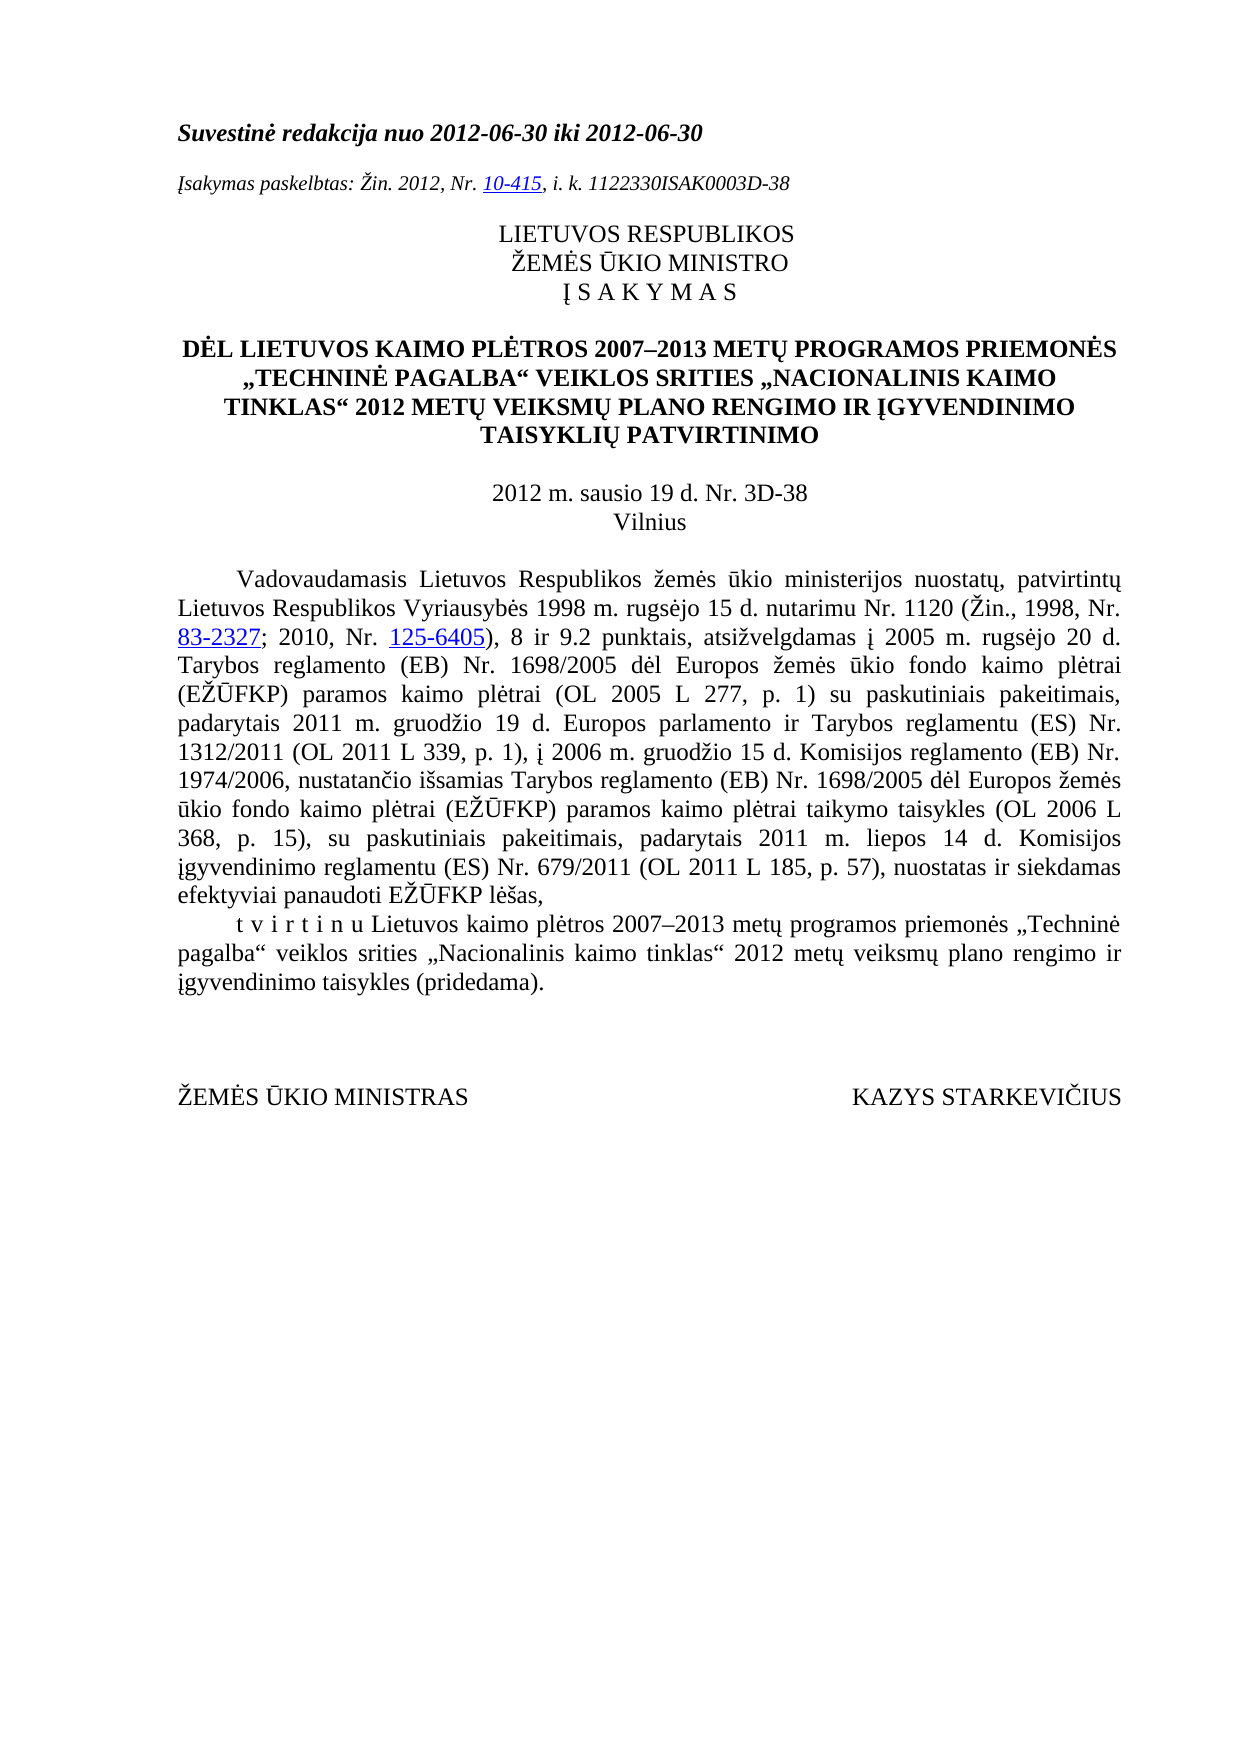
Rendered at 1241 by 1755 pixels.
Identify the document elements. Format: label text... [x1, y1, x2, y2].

text LIETUVOS RESPUBLIKOS [177, 219, 1122, 248]
text Suvestinė redakcija nuo 2012-06-30 iki 2012-06-30 [177, 118, 1122, 147]
text Į S A K Y M A S [177, 277, 1122, 305]
text DĖL LIETUVOS KAIMO PLĖTROS 2007–2013 METŲ PROGRAMOS PRIEMONĖS „TECHNINĖ PAGALBA“ VEIKLOS SRITIES „NACIONALINIS KAIMO TINKLAS“ 2012 METŲ VEIKSMŲ PLANO RENGIMO IR ĮGYVENDINIMO TAISYKLIŲ PATVIRTINIMO [177, 334, 1122, 449]
text Vadovaudamasis Lietuvos Respublikos žemės ūkio ministerijos nuostatų, patvirtintų Lietuvos Respublikos Vyriausybės 1998 m. rugsėjo 15 d. nutarimu Nr. 1120 (Žin., 1998, Nr. 83-2327; 2010, Nr. 125-6405), 8 ir 9.2 punktais, atsižvelgdamas į 2005 m. rugsėjo 20 d. Tarybos reglamento (EB) Nr. 1698/2005 dėl Europos žemės ūkio fondo kaimo plėtrai (EŽŪFKP) paramos kaimo plėtrai (OL 2005 L 277, p. 1) su paskutiniais pakeitimais, padarytais 2011 m. gruodžio 19 d. Europos parlamento ir Tarybos reglamentu (ES) Nr. 1312/2011 (OL 2011 L 339, p. 1), į 2006 m. gruodžio 15 d. Komisijos reglamento (EB) Nr. 1974/2006, nustatančio išsamias Tarybos reglamento (EB) Nr. 1698/2005 dėl Europos žemės ūkio fondo kaimo plėtrai (EŽŪFKP) paramos kaimo plėtrai taikymo taisykles (OL 2006 L 368, p. 15), su paskutiniais pakeitimais, padarytais 2011 m. liepos 14 d. Komisijos įgyvendinimo reglamentu (ES) Nr. 679/2011 (OL 2011 L 185, p. 57), nuostatas ir siekdamas efektyviai panaudoti EŽŪFKP lėšas, [177, 564, 1122, 909]
text 2012 m. sausio 19 d. Nr. 3D-38 [177, 478, 1122, 507]
text Įsakymas paskelbtas: Žin. 2012, Nr. 10-415, i. k. 1122330ISAK0003D-38 [177, 171, 1122, 195]
text t v i r t i n u Lietuvos kaimo plėtros 2007–2013 metų programos priemonės „Techninė pagalba“ veiklos srities „Nacionalinis kaimo tinklas“ 2012 metų veiksmų plano rengimo ir įgyvendinimo taisykles (pridedama). [177, 909, 1122, 995]
text Žemės ūkio ministras Kazys Starkevičius [177, 1082, 1122, 1110]
text ŽEMĖS ŪKIO MINISTRO [177, 248, 1122, 277]
text Vilnius [177, 507, 1122, 535]
